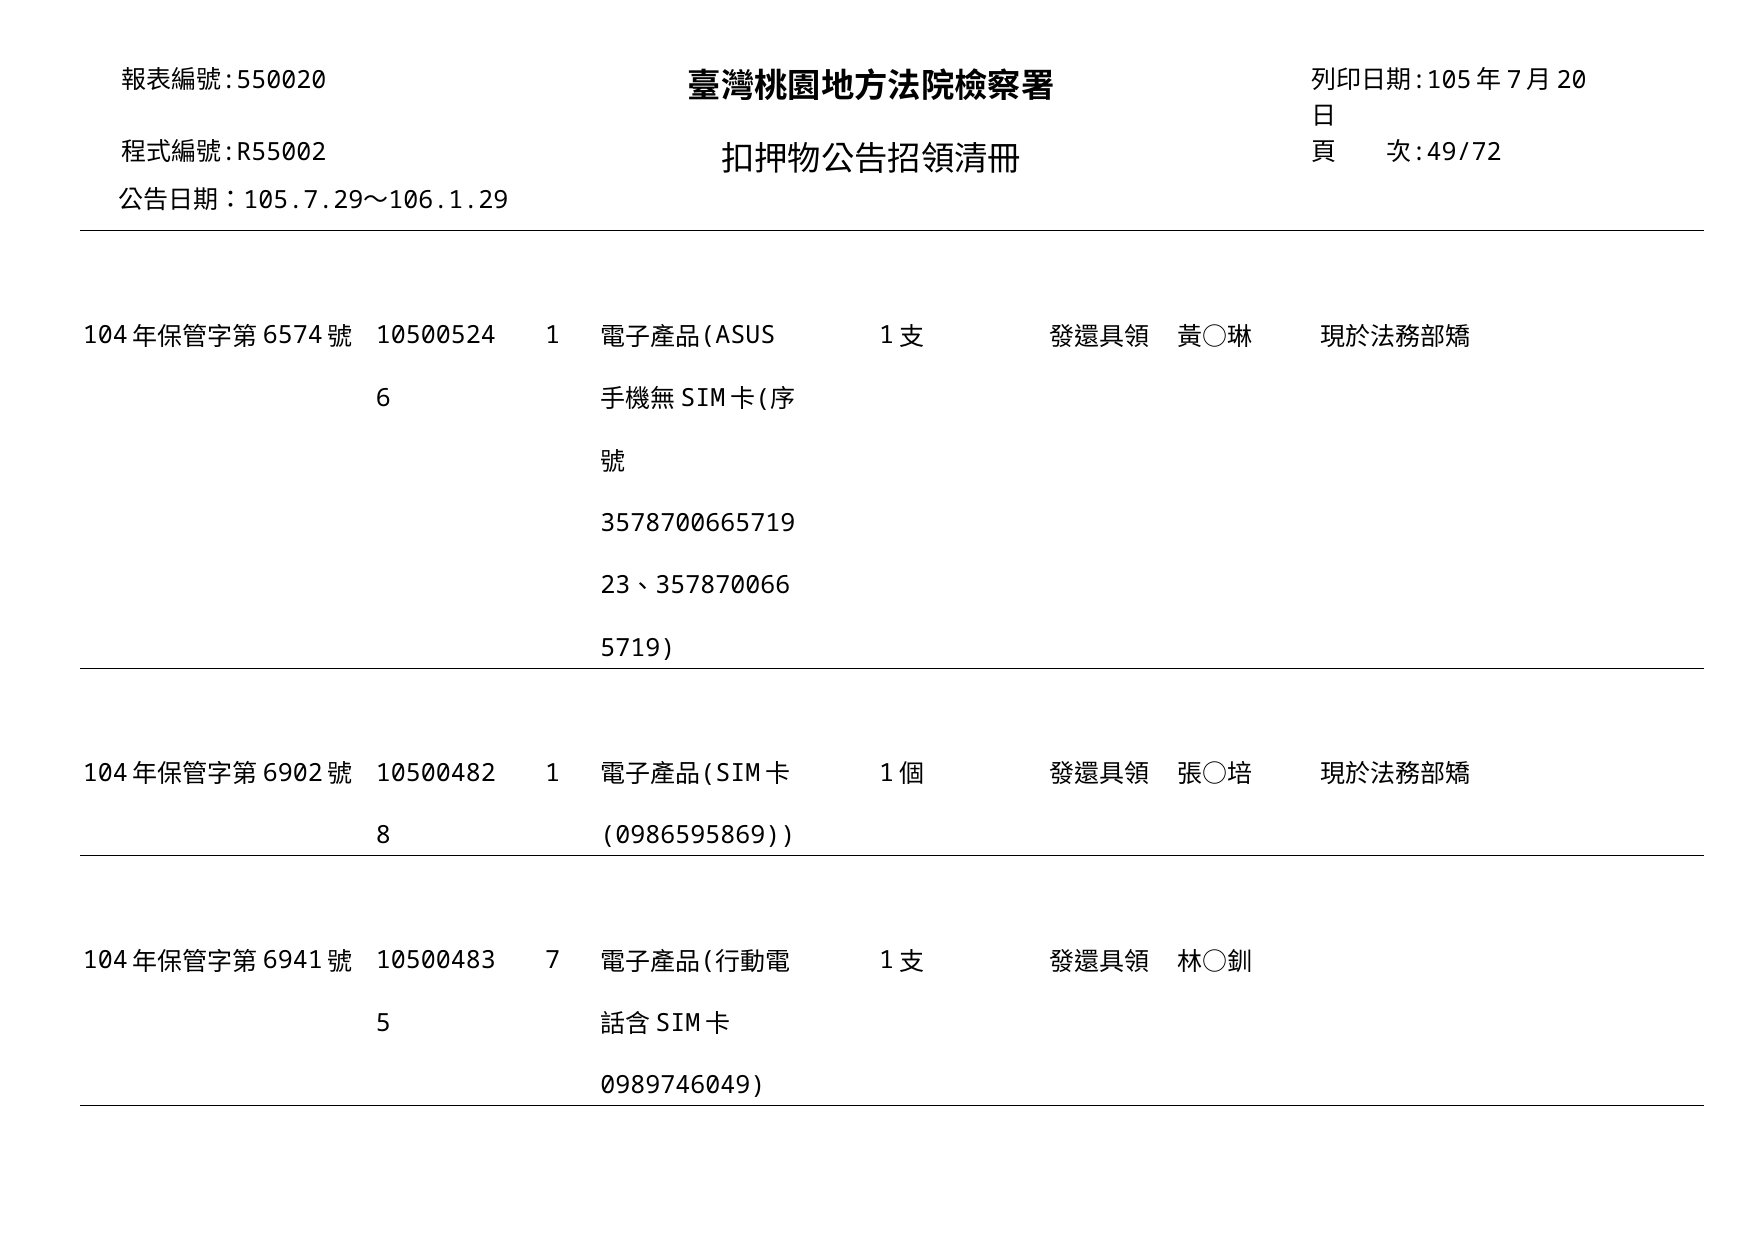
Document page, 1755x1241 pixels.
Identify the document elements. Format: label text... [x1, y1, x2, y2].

table_cell 發還具領 [1046, 231, 1175, 667]
table_cell 105005246 [373, 231, 507, 667]
table_cell 1個 [808, 669, 927, 855]
table_cell 電子產品(SIM卡(0986595869)) [597, 669, 807, 855]
table_cell 林○釧 [1175, 856, 1317, 1105]
table_cell 1 [507, 231, 597, 667]
table_cell 1 [507, 669, 597, 855]
table_cell 電子產品(ASUS手機無SIM卡(序號357870066571923、3578700665719) [597, 231, 807, 667]
table_cell 黃○琳 [1175, 231, 1317, 667]
table_cell [927, 856, 1046, 1105]
table_cell 1支 [808, 856, 927, 1105]
table_cell 104年保管字第6902號 [80, 669, 373, 855]
table_cell 電子產品(行動電話含SIM卡0989746049) [597, 856, 807, 1105]
table_cell 104年保管字第6574號 [80, 231, 373, 667]
table_cell 105004835 [373, 856, 507, 1105]
table_cell 105004828 [373, 669, 507, 855]
table_cell 7 [507, 856, 597, 1105]
table_cell 發還具領 [1046, 669, 1175, 855]
table_cell [1575, 856, 1704, 1105]
table_cell 1支 [808, 231, 927, 667]
table_cell [1575, 669, 1704, 855]
table_cell 張○培 [1175, 669, 1317, 855]
table_cell [927, 669, 1046, 855]
table_cell 現於法務部矯 [1317, 669, 1575, 855]
table_cell [1575, 231, 1704, 667]
table_cell [1317, 856, 1575, 1105]
table_cell 104年保管字第6941號 [80, 856, 373, 1105]
table_cell [927, 231, 1046, 667]
table_cell 現於法務部矯 [1317, 231, 1575, 667]
table_cell 發還具領 [1046, 856, 1175, 1105]
